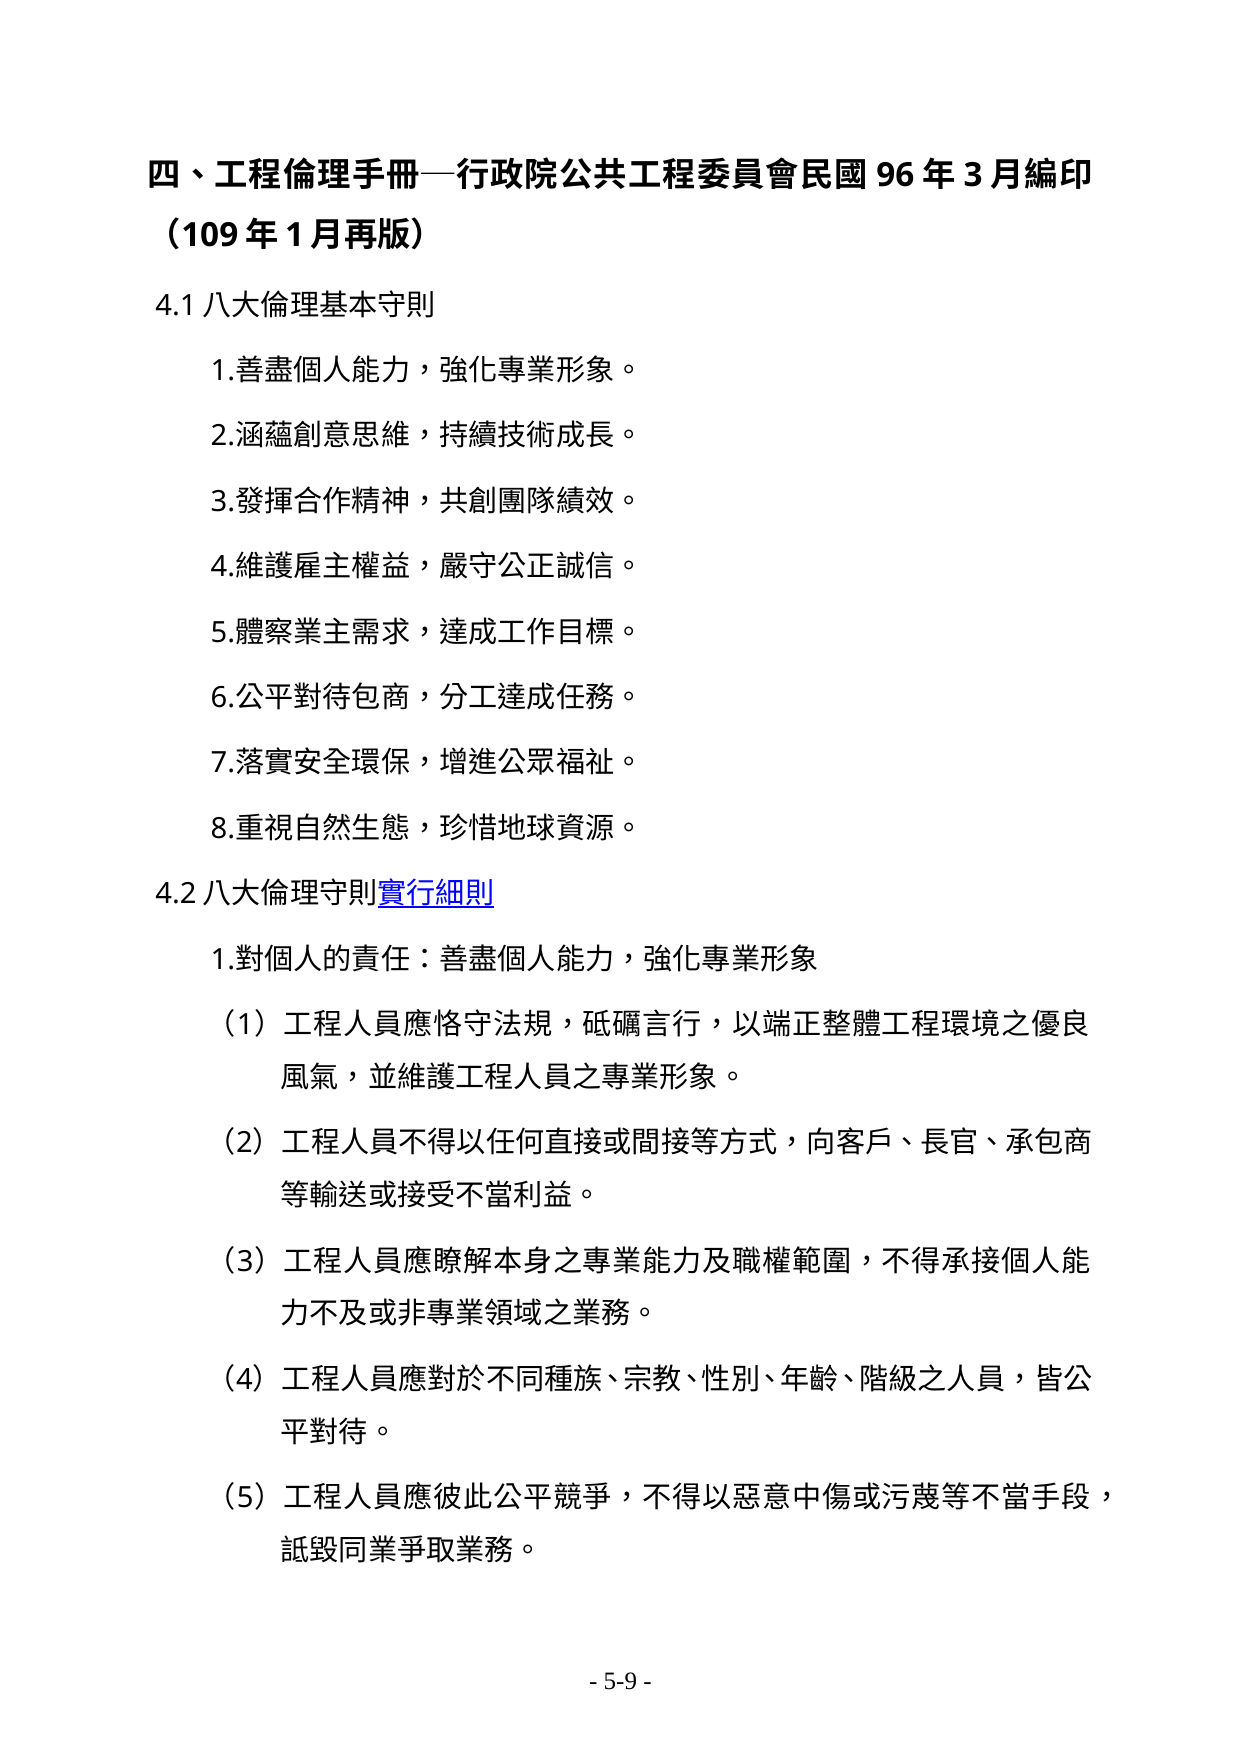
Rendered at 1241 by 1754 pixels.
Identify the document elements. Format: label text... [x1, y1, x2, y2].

text 1.對個人的責任：善盡個人能力，強化專業形象 [210, 935, 1092, 978]
text 4.維護雇主權益，嚴守公正誠信。 [210, 543, 1092, 585]
text （3）工程人員應瞭解本身之專業能力及職權範圍，不得承接個人能力不及或非專業領域之業務。 [207, 1237, 1092, 1332]
text 6.公平對待包商，分工達成任務。 [210, 674, 1092, 716]
text （4）工程人員應對於不同種族、宗教、性別、年齡、階級之人員，皆公平對待。 [207, 1355, 1092, 1451]
subtitle 4.2八大倫理守則實行細則 [148, 870, 1092, 912]
text 8.重視自然生態，珍惜地球資源。 [210, 804, 1092, 847]
text 3.發揮合作精神，共創團隊績效。 [210, 477, 1092, 520]
text 5.體察業主需求，達成工作目標。 [210, 608, 1092, 651]
text 1.善盡個人能力，強化專業形象。 [210, 347, 1092, 389]
subtitle 工程倫理手冊─行政院公共工程委員會民國96年3月編印（109年1月再版） [148, 148, 1092, 257]
subtitle 4.1八大倫理基本守則 [148, 281, 1092, 323]
text 7.落實安全環保，增進公眾福祉。 [210, 739, 1092, 781]
text （5）工程人員應彼此公平競爭，不得以惡意中傷或污蔑等不當手段，詆毀同業爭取業務。 [207, 1474, 1092, 1569]
text 2.涵蘊創意思維，持續技術成長。 [210, 412, 1092, 454]
text （2）工程人員不得以任何直接或間接等方式，向客戶、長官、承包商等輸送或接受不當利益。 [207, 1119, 1092, 1214]
text （1）工程人員應恪守法規，砥礪言行，以端正整體工程環境之優良風氣，並維護工程人員之專業形象。 [207, 1001, 1092, 1096]
